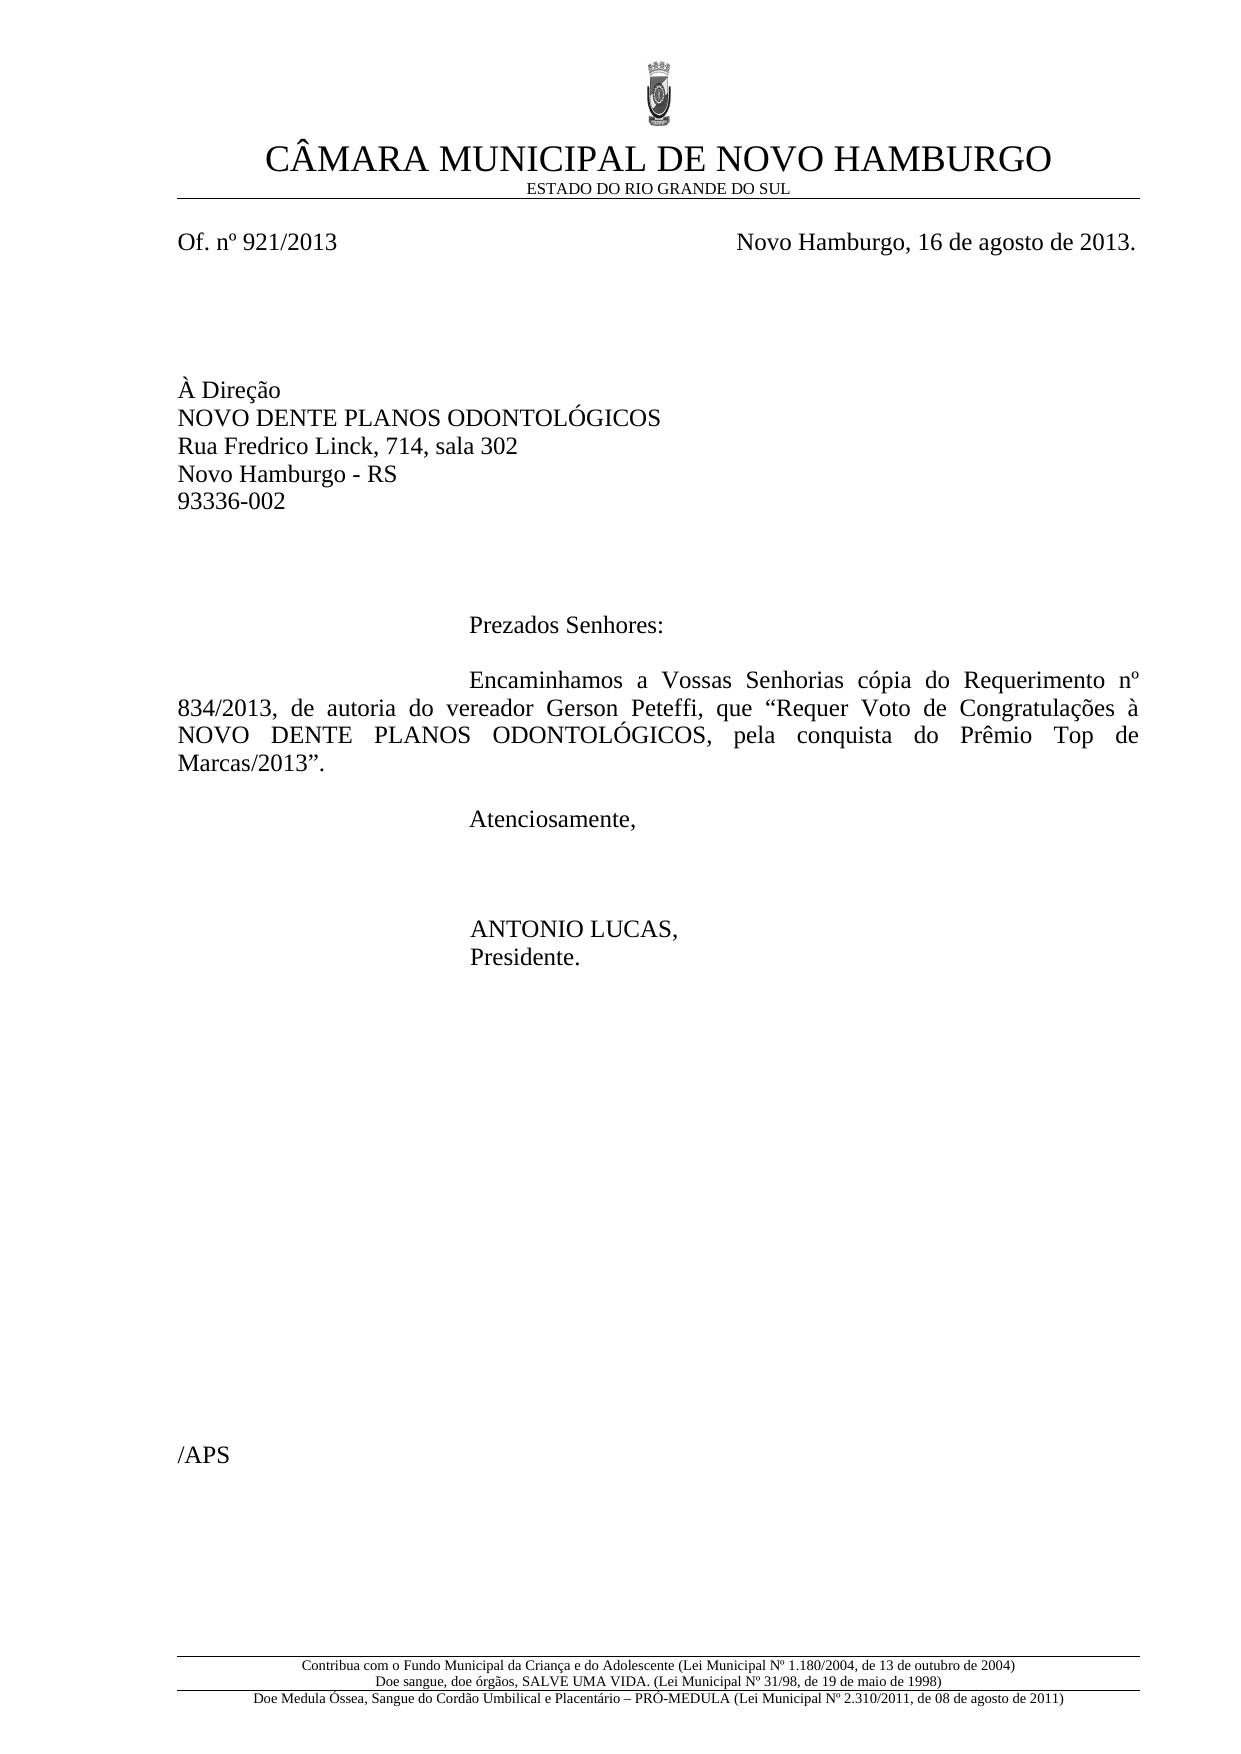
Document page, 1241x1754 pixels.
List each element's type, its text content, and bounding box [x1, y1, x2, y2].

text /APS [177, 1441, 1140, 1469]
text Presidente. [470, 943, 1140, 971]
text Novo Hamburgo - RS [177, 460, 1140, 487]
text Atenciosamente, [177, 805, 1140, 832]
text Of. nº 921/2013 Novo Hamburgo, 16 de agosto de 2013. [177, 228, 1140, 256]
text ANTONIO LUCAS, [470, 916, 1140, 943]
text 93336-002 [177, 487, 1140, 515]
text Rua Fredrico Linck, 714, sala 302 [177, 432, 1140, 460]
text NOVO DENTE PLANOS ODONTOLÓGICOS [177, 404, 1140, 432]
text À Direção [177, 377, 1140, 404]
text Encaminhamos a Vossas Senhorias cópia do Requerimento nº 834/2013, de autoria do vereador Gerson Peteffi, que “Requer Voto de Congratulações à NOVO DENTE PLANOS ODONTOLÓGICOS, pela conquista do Prêmio Top de Marcas/2013”. [177, 666, 1140, 777]
text Prezados Senhores: [177, 611, 1140, 638]
